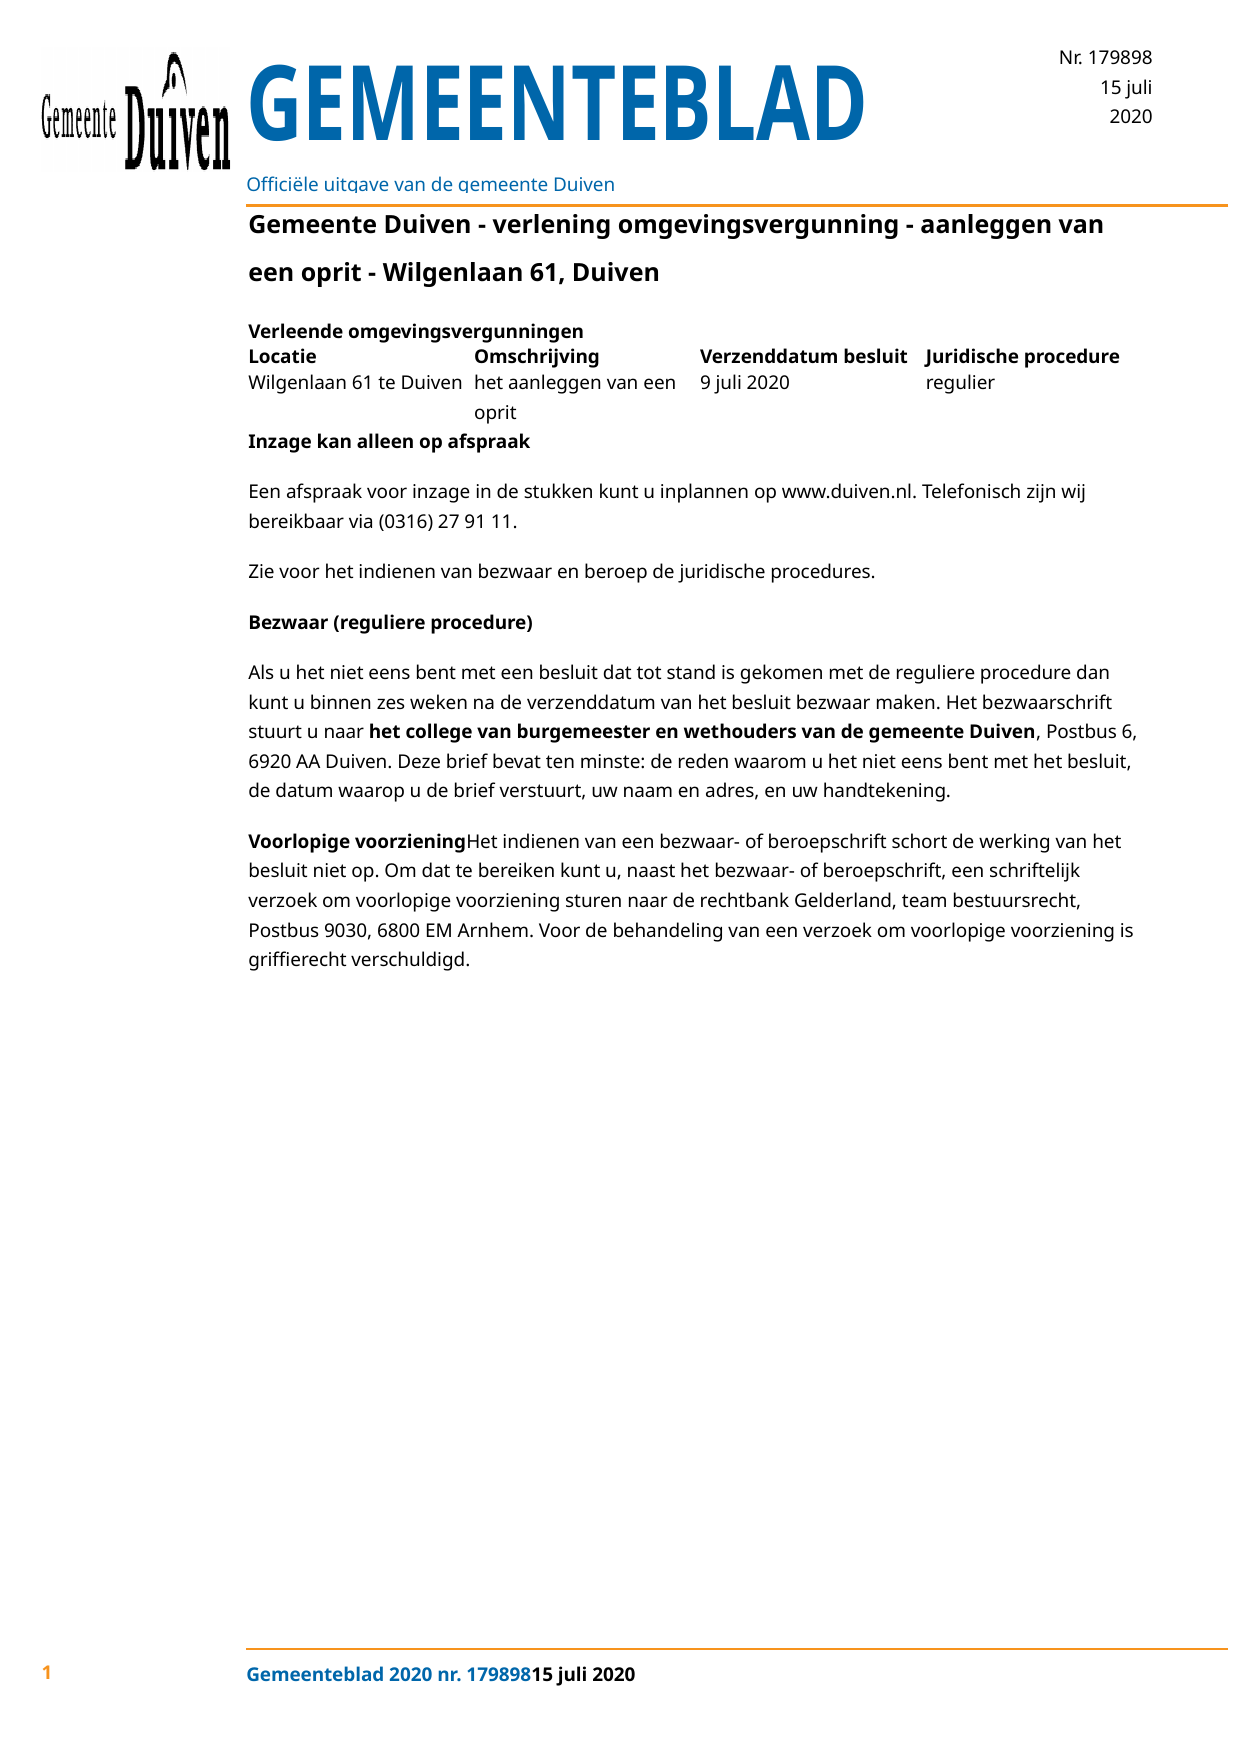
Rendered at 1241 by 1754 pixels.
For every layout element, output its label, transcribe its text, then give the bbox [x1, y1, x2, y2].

text Als u het niet eens bent met een besluit dat tot stand is gekomen met de reguliere procedure dan kunt u binnen zes weken na de verzenddatum van het besluit bezwaar maken. Het bezwaarschrift stuurt u naar het college van burgemeester en wethouders van de gemeente Duiven, Postbus 6, 6920 AA Duiven. Deze brief bevat ten minste: de reden waarom u het niet eens bent met het besluit, de datum waarop u de brief verstuurt, uw naam en adres, en uw handtekening. [248, 659, 1152, 803]
table_cell Wilgenlaan 61 te Duiven [248, 370, 474, 425]
table_header Verleende omgevingsvergunningen [248, 318, 1152, 344]
text Een afspraak voor inzage in de stukken kunt u inplannen op www.duiven.nl. Telefonisch zijn wij bereikbaar via (0316) 27 91 11. [248, 478, 1152, 534]
text Bezwaar (reguliere procedure) [248, 609, 1152, 634]
text Inzage kan alleen op afspraak [248, 428, 1152, 454]
table_cell het aanleggen van een oprit [474, 370, 700, 425]
table_cell Locatie [248, 344, 474, 369]
table_cell Verzenddatum besluit [700, 344, 926, 369]
text Zie voor het indienen van bezwaar en beroep de juridische procedures. [248, 558, 1152, 584]
table_cell 9 juli 2020 [700, 370, 926, 425]
table_cell regulier [926, 370, 1152, 425]
picture [41, 47, 231, 172]
table_cell Omschrijving [474, 344, 700, 369]
text Voorlopige voorzieningHet indienen van een bezwaar- of beroepschrift schort de werking van het besluit niet op. Om dat te bereiken kunt u, naast het bezwaar- of beroepschrift, een schriftelijk verzoek om voorlopige voorziening sturen naar de rechtbank Gelderland, team bestuursrecht, Postbus 9030, 6800 EM Arnhem. Voor de behandeling van een verzoek om voorlopige voorziening is griffierecht verschuldigd. [248, 828, 1152, 972]
table_cell Juridische procedure [926, 344, 1152, 369]
text Gemeente Duiven - verlening omgevingsvergunning - aanleggen van een oprit - Wilgenlaan 61, Duiven [248, 207, 1152, 288]
